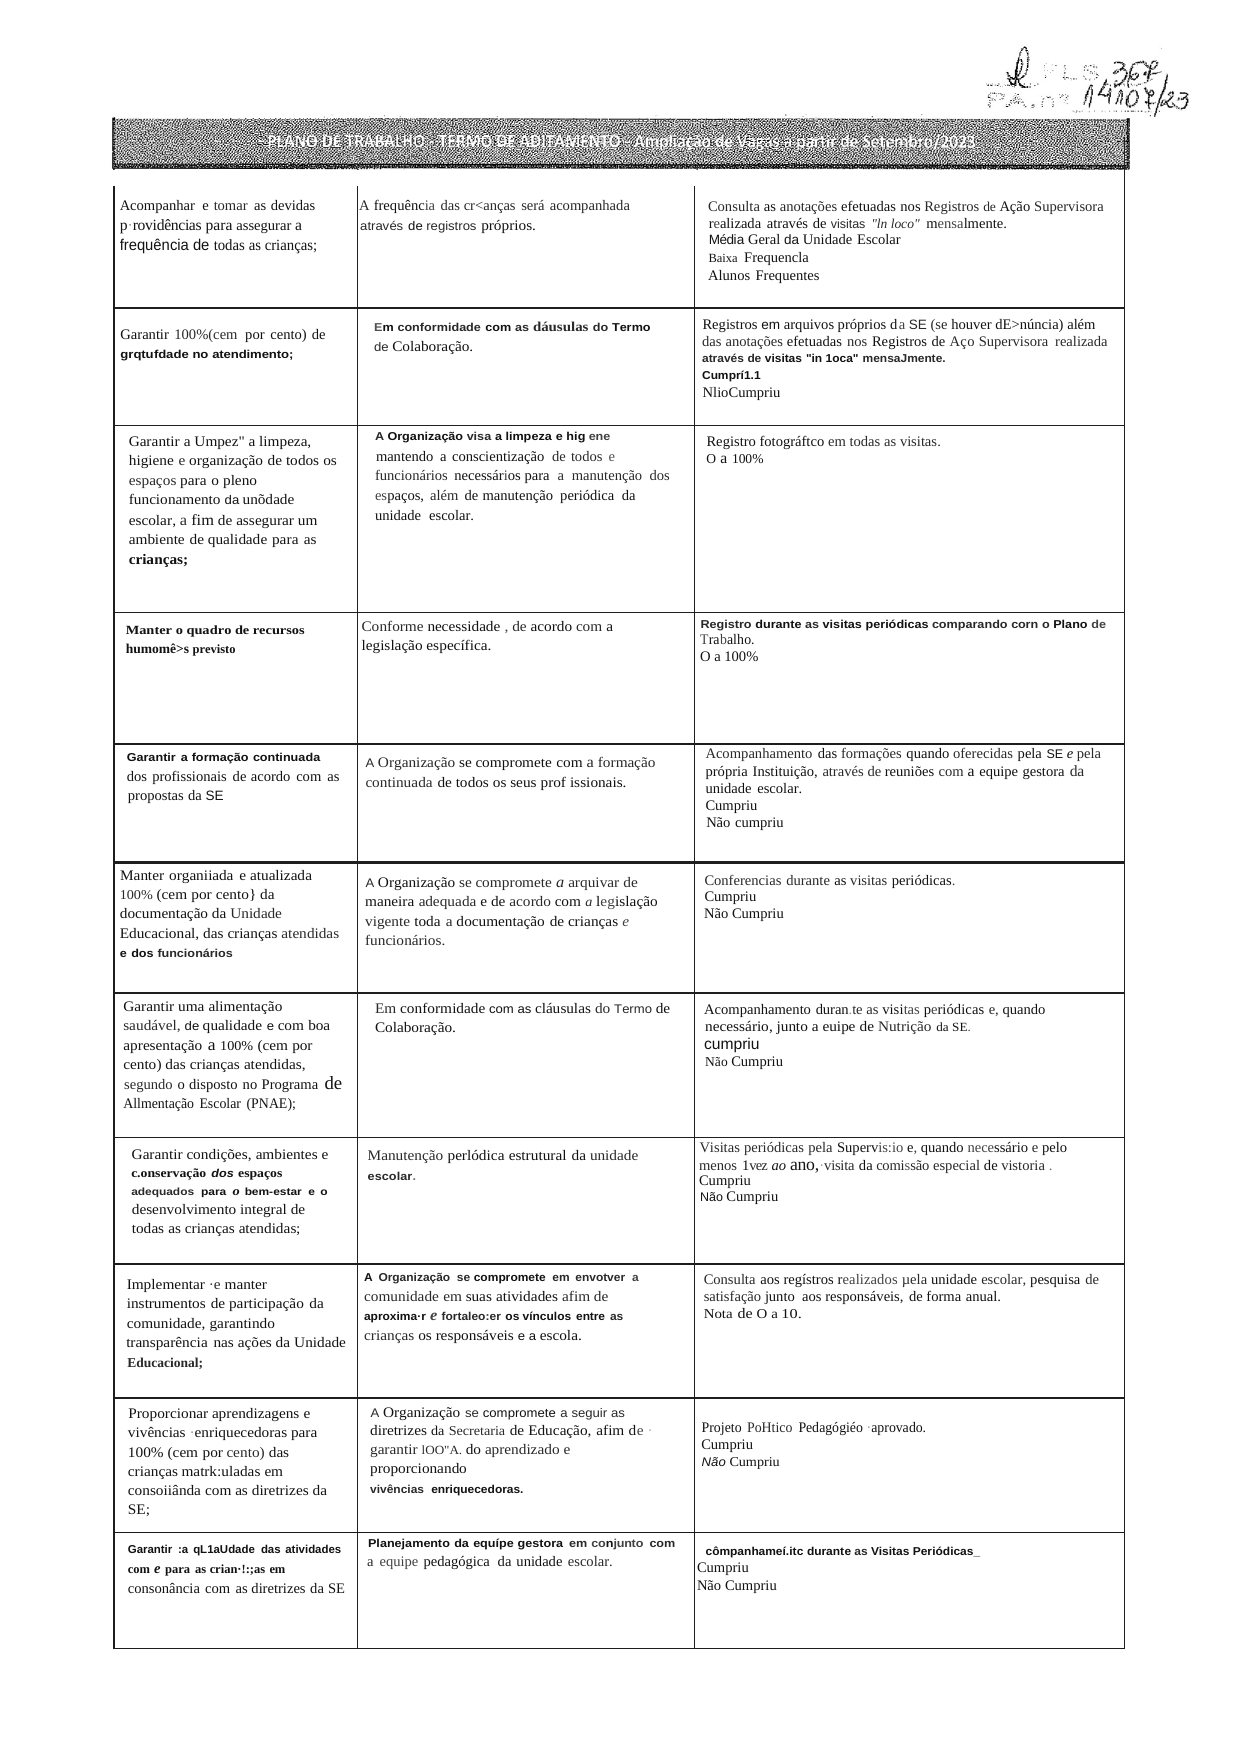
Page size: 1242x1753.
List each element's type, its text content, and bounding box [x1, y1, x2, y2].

table_cell A Organização se compromete com a formação continuada de todos os seus prof issionais. [358, 745, 694, 861]
table_cell Manutenção perlódica estrutural da unidade escolar. [358, 1138, 694, 1263]
table_cell Acompanhamento das formações quando oferecidas pela SE e pela própria Instituição, através de reuniões com a equipe gestora da unidade escolar. Cumpriu Não cumpriu [695, 745, 1124, 861]
table_cell Garantir a formação continuada dos profissionais de acordo com as propostas da SE [115, 745, 357, 861]
table_cell Acompanhar e tomar as devidas p·rovidências para assegurar a frequência de todas as crianças; [115, 186, 357, 307]
table_header [114, 170, 1124, 186]
table_cell Proporcionar aprendizagens e vivências ·enriquecedoras para 100% (cem por cento) das crianças matrk:uladas em consoiiânda com as diretrizes da SE; [115, 1399, 357, 1532]
table_cell Garantir uma alimentação saudável, de qualidade e com boa apresentação a 100% (cem por cento) das crianças atendidas, segundo o disposto no Programa de Allmentação Escolar (PNAE); [115, 994, 357, 1136]
table_cell Conferencias durante as visitas periódicas. Cumpriu Não Cumpriu [695, 864, 1124, 992]
table_cell Registro fotográftco em todas as visitas. O a 100% [695, 426, 1124, 611]
table_cell Garantir condições, ambientes e c.onservação dos espaços adequados para o bem-estar e o desenvolvimento integral de todas as crianças atendidas; [115, 1138, 357, 1263]
table_cell Implementar ·e manter instrumentos de participação da comunidade, garantindo transparência nas ações da Unidade Educacional; [115, 1265, 357, 1397]
table_cell Manter organiiada e atualizada 100% (cem por cento} da documentação da Unidade Educacional, das crianças atendidas e dos funcionários [115, 864, 357, 992]
table_cell A frequência das cr<anças será acompanhada através de registros próprios. [358, 186, 694, 307]
table_cell cômpanhameí.itc durante as Visitas Periódicas_ Cumpriu Não Cumpriu [695, 1533, 1124, 1647]
table_cell Manter o quadro de recursos humomê>s previsto [115, 613, 357, 743]
table_cell Visitas periódicas pela Supervis:io e, quando necessário e pelo menos 1vez ao ano,·visita da comissão especial de vistoria . Cumpriu Não Cumpriu [695, 1138, 1124, 1263]
table_cell Registro durante as visitas periódicas comparando corn o Plano de Trabalho. O a 100% [695, 613, 1124, 743]
table_cell Em conformidade com as dáusulas do Termo de Colaboração. [358, 309, 694, 425]
table_cell Garantir a Umpez" a limpeza, higiene e organização de todos os espaços para o pleno funcionamento da unõdade escolar, a fim de assegurar um ambiente de qualidade para as crianças; [115, 426, 357, 611]
table_cell A Organização se compromete a seguir as diretrizes da Secretaria de Educação, afim de · garantir lOO"A. do aprendizado e proporcionando vivências enriquecedoras. [358, 1399, 694, 1532]
table_cell Garantir :a qL1aUdade das atividades com e para as crian·!:;as em consonância com as diretrizes da SE [115, 1533, 357, 1647]
table_cell A Organização se compromete em envotver a comunidade em suas atividades afim de aproxima·r e fortaleo:er os vínculos entre as crianças os responsáveis e a escola. [358, 1265, 694, 1397]
table_cell Acompanhamento duran.te as visitas periódicas e, quando necessário, junto a euipe de Nutrição da SE. cumpriu Não Cumpriu [695, 994, 1124, 1136]
table_cell Projeto PoHtico Pedagógiéo ·aprovado. Cumpriu Não Cumpriu [695, 1399, 1124, 1532]
table_cell Em conformidade com as cláusulas do Termo de Colaboração. [358, 994, 694, 1136]
table_cell Consulta aos regístros realizados µela unidade escolar, pesquisa de satisfação junto aos responsáveis, de forma anual. Nota de O a 10. [695, 1265, 1124, 1397]
table_cell Planejamento da equípe gestora em conjunto com a equipe pedagógica da unidade escolar. [358, 1533, 694, 1647]
table_cell Registros em arquivos próprios da SE (se houver dE>núncia) além das anotações efetuadas nos Registros de Aço Supervisora realizada através de visitas "in 1oca" mensaJmente. Cumprí1.1 NlioCumpriu [695, 309, 1124, 425]
table_cell Garantir 100%(cem por cento) de grqtufdade no atendimento; [115, 309, 357, 425]
table_cell Conforme necessidade , de acordo com a legislação específica. [358, 613, 694, 743]
table_cell Consulta as anotações efetuadas nos Registros de Ação Supervisora realizada através de visitas "ln loco" mensalmente. Média Geral da Unidade Escolar Baixa Frequencla Alunos Frequentes [695, 186, 1124, 307]
table_cell A Organização visa a limpeza e hig ene mantendo a conscientização de todos e funcionários necessários para a manutenção dos espaços, além de manutenção periódica da unidade escolar. [358, 426, 694, 611]
table_cell A Organização se compromete a arquivar de maneira adequada e de acordo com a legislação vigente toda a documentação de crianças e funcionários. [358, 864, 694, 992]
